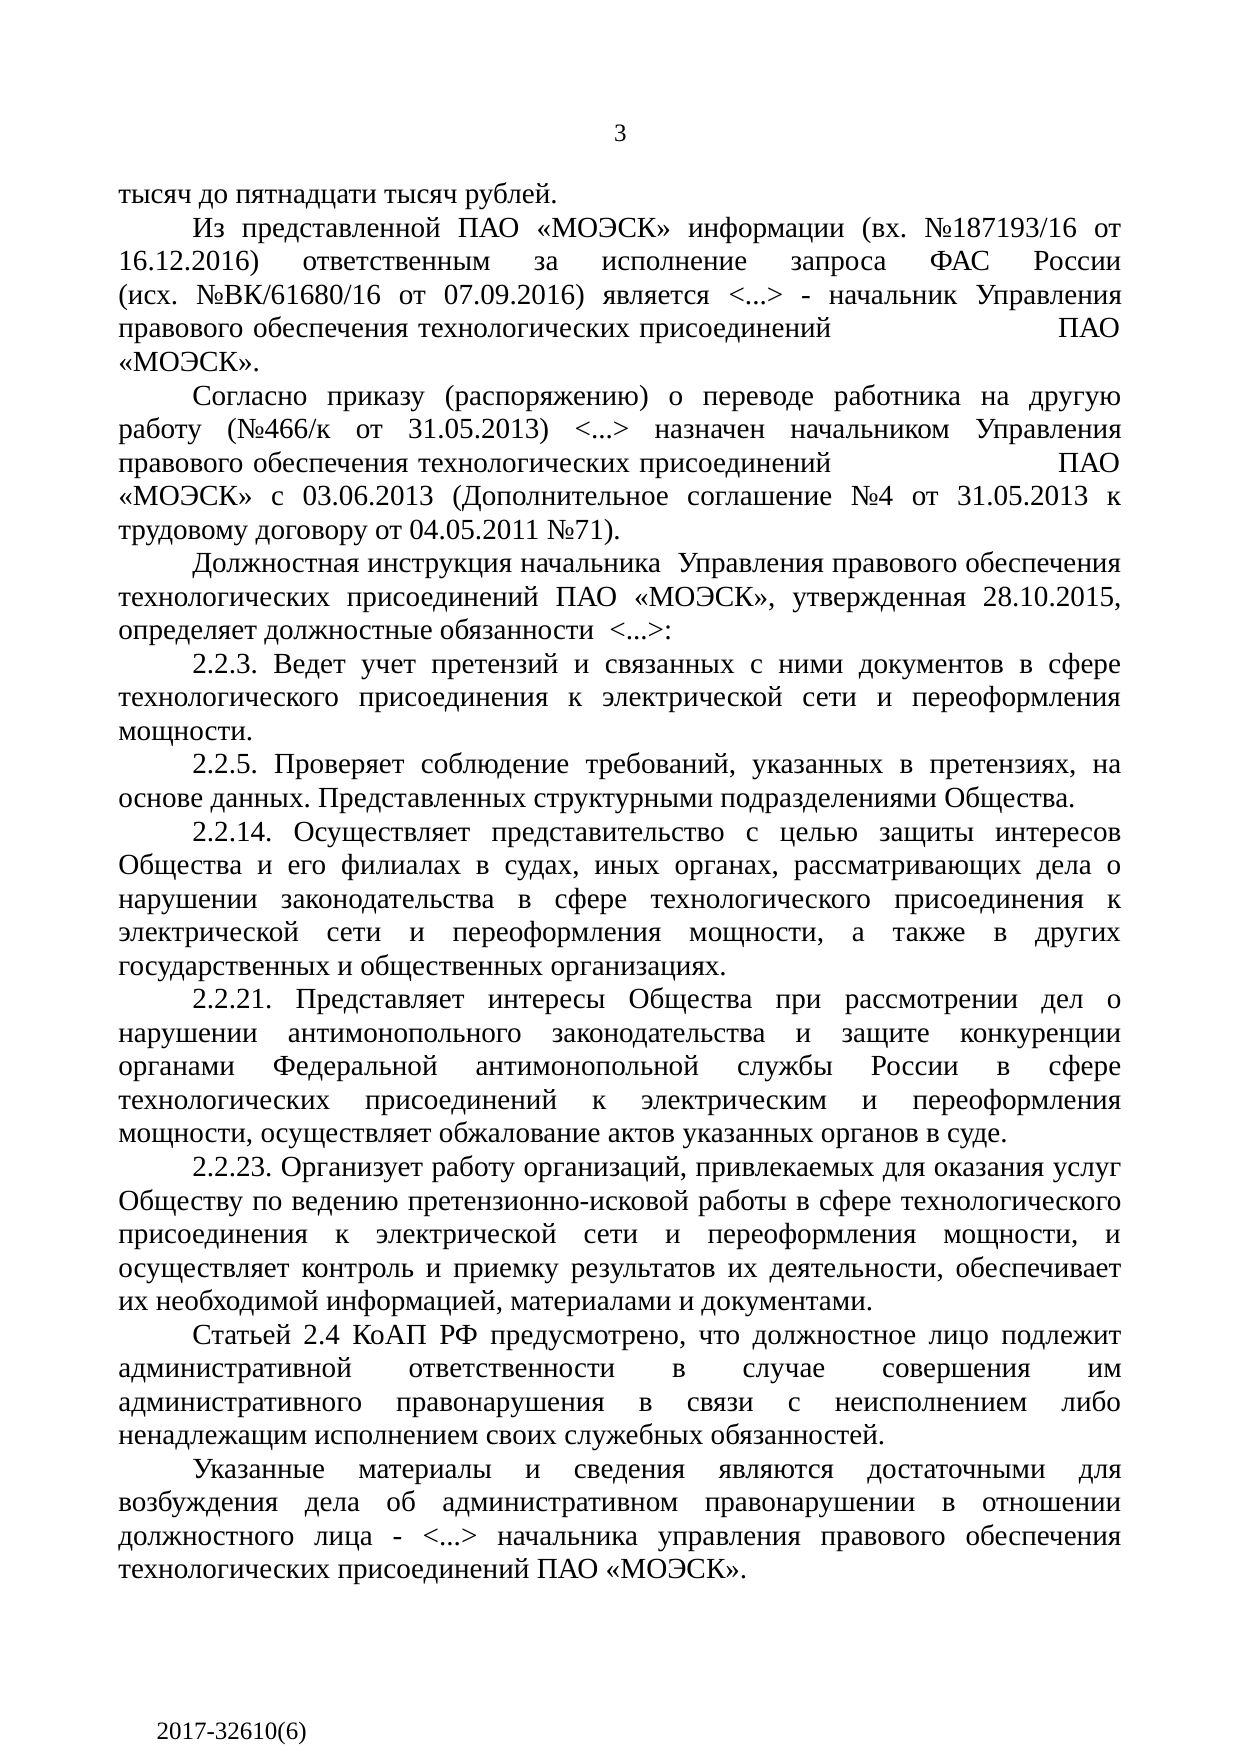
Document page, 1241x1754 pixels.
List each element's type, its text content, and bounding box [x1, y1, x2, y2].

text Должностная инструкция начальника Управления правового обеспечения технологических присоединений ПАО «МОЭСК», утвержденная 28.10.2015, определяет должностные обязанности <...>: [118, 545, 1122, 646]
text 2.2.5. Проверяет соблюдение требований, указанных в претензиях, на основе данных. Представленных структурными подразделениями Общества. [118, 747, 1122, 814]
text 2.2.21. Представляет интересы Общества при рассмотрении дел о нарушении антимонопольного законодательства и защите конкуренции органами Федеральной антимонопольной службы России в сфере технологических присоединений к электрическим и переоформления мощности, осуществляет обжалование актов указанных органов в суде. [118, 981, 1122, 1149]
text тысяч до пятнадцати тысяч рублей. [118, 176, 1122, 210]
text 2.2.23. Организует работу организаций, привлекаемых для оказания услуг Обществу по ведению претензионно-исковой работы в сфере технологического присоединения к электрической сети и переоформления мощности, и осуществляет контроль и приемку результатов их деятельности, обеспечивает их необходимой информацией, материалами и документами. [118, 1149, 1122, 1317]
text Указанные материалы и сведения являются достаточными для возбуждения дела об административном правонарушении в отношении должностного лица - <...> начальника управления правового обеспечения технологических присоединений ПАО «МОЭСК». [118, 1451, 1122, 1585]
text 2.2.14. Осуществляет представительство с целью защиты интересов Общества и его филиалах в судах, иных органах, рассматривающих дела о нарушении законодательства в сфере технологического присоединения к электрической сети и переоформления мощности, а также в других государственных и общественных организациях. [118, 814, 1122, 981]
text Из представленной ПАО «МОЭСК» информации (вх. №187193/16 от 16.12.2016) ответственным за исполнение запроса ФАС России (исх. №ВК/61680/16 от 07.09.2016) является <...> - начальник Управления правового обеспечения технологических присоединений ПАО «МОЭСК». [118, 210, 1122, 378]
text 2.2.3. Ведет учет претензий и связанных с ними документов в сфере технологического присоединения к электрической сети и переоформления мощности. [118, 646, 1122, 747]
text Статьей 2.4 КоАП РФ предусмотрено, что должностное лицо подлежит административной ответственности в случае совершения им административного правонарушения в связи с неисполнением либо ненадлежащим исполнением своих служебных обязанностей. [118, 1317, 1122, 1451]
text Согласно приказу (распоряжению) о переводе работника на другую работу (№466/к от 31.05.2013) <...> назначен начальником Управления правового обеспечения технологических присоединений ПАО «МОЭСК» с 03.06.2013 (Дополнительное соглашение №4 от 31.05.2013 к трудовому договору от 04.05.2011 №71). [118, 378, 1122, 545]
